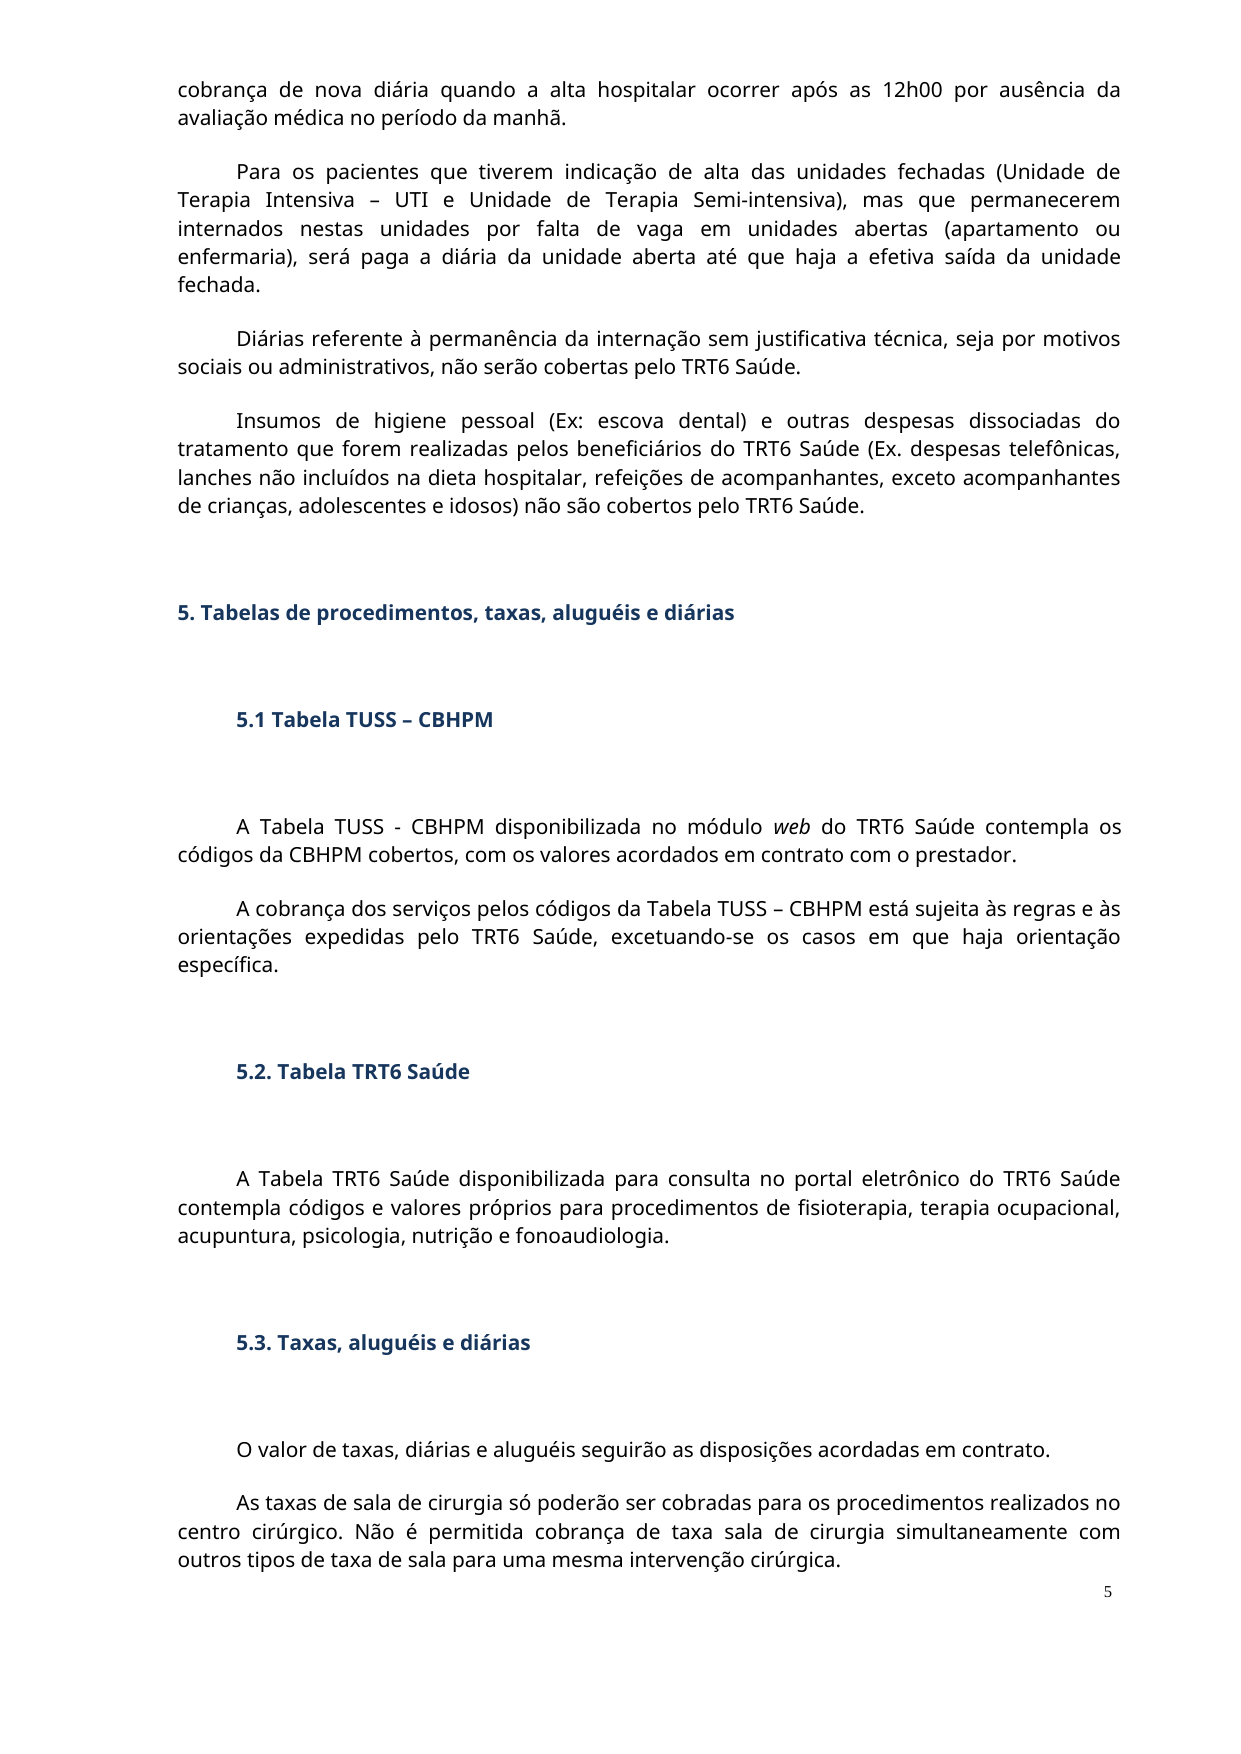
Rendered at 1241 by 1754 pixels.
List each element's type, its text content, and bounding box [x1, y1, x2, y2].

text Diárias referente à permanência da internação sem justificativa técnica, seja por motivos sociais ou administrativos, não serão cobertas pelo TRT6 Saúde. [177, 324, 1122, 381]
text cobrança de nova diária quando a alta hospitalar ocorrer após as 12h00 por ausência da avaliação médica no período da manhã. [177, 75, 1122, 132]
text A Tabela TRT6 Saúde disponibilizada para consulta no portal eletrônico do TRT6 Saúde contempla códigos e valores próprios para procedimentos de fisioterapia, terapia ocupacional, acupuntura, psicologia, nutrição e fonoaudiologia. [177, 1164, 1122, 1250]
text A Tabela TUSS - CBHPM disponibilizada no módulo web do TRT6 Saúde contempla os códigos da CBHPM cobertos, com os valores acordados em contrato com o prestador. [177, 812, 1122, 869]
text As taxas de sala de cirurgia só poderão ser cobradas para os procedimentos realizados no centro cirúrgico. Não é permitida cobrança de taxa sala de cirurgia simultaneamente com outros tipos de taxa de sala para uma mesma intervenção cirúrgica. [177, 1488, 1122, 1574]
text 5.3. Taxas, aluguéis e diárias [177, 1328, 1122, 1357]
text Para os pacientes que tiverem indicação de alta das unidades fechadas (Unidade de Terapia Intensiva – UTI e Unidade de Terapia Semi-intensiva), mas que permanecerem internados nestas unidades por falta de vaga em unidades abertas (apartamento ou enfermaria), será paga a diária da unidade aberta até que haja a efetiva saída da unidade fechada. [177, 157, 1122, 299]
text 5.2. Tabela TRT6 Saúde [177, 1057, 1122, 1086]
text 5. Tabelas de procedimentos, taxas, aluguéis e diárias [177, 598, 1122, 627]
text Insumos de higiene pessoal (Ex: escova dental) e outras despesas dissociadas do tratamento que forem realizadas pelos beneficiários do TRT6 Saúde (Ex. despesas telefônicas, lanches não incluídos na dieta hospitalar, refeições de acompanhantes, exceto acompanhantes de crianças, adolescentes e idosos) não são cobertos pelo TRT6 Saúde. [177, 406, 1122, 520]
text O valor de taxas, diárias e aluguéis seguirão as disposições acordadas em contrato. [177, 1435, 1122, 1463]
text 5.1 Tabela TUSS – CBHPM [236, 705, 1122, 733]
text A cobrança dos serviços pelos códigos da Tabela TUSS – CBHPM está sujeita às regras e às orientações expedidas pelo TRT6 Saúde, excetuando-se os casos em que haja orientação específica. [177, 894, 1122, 979]
